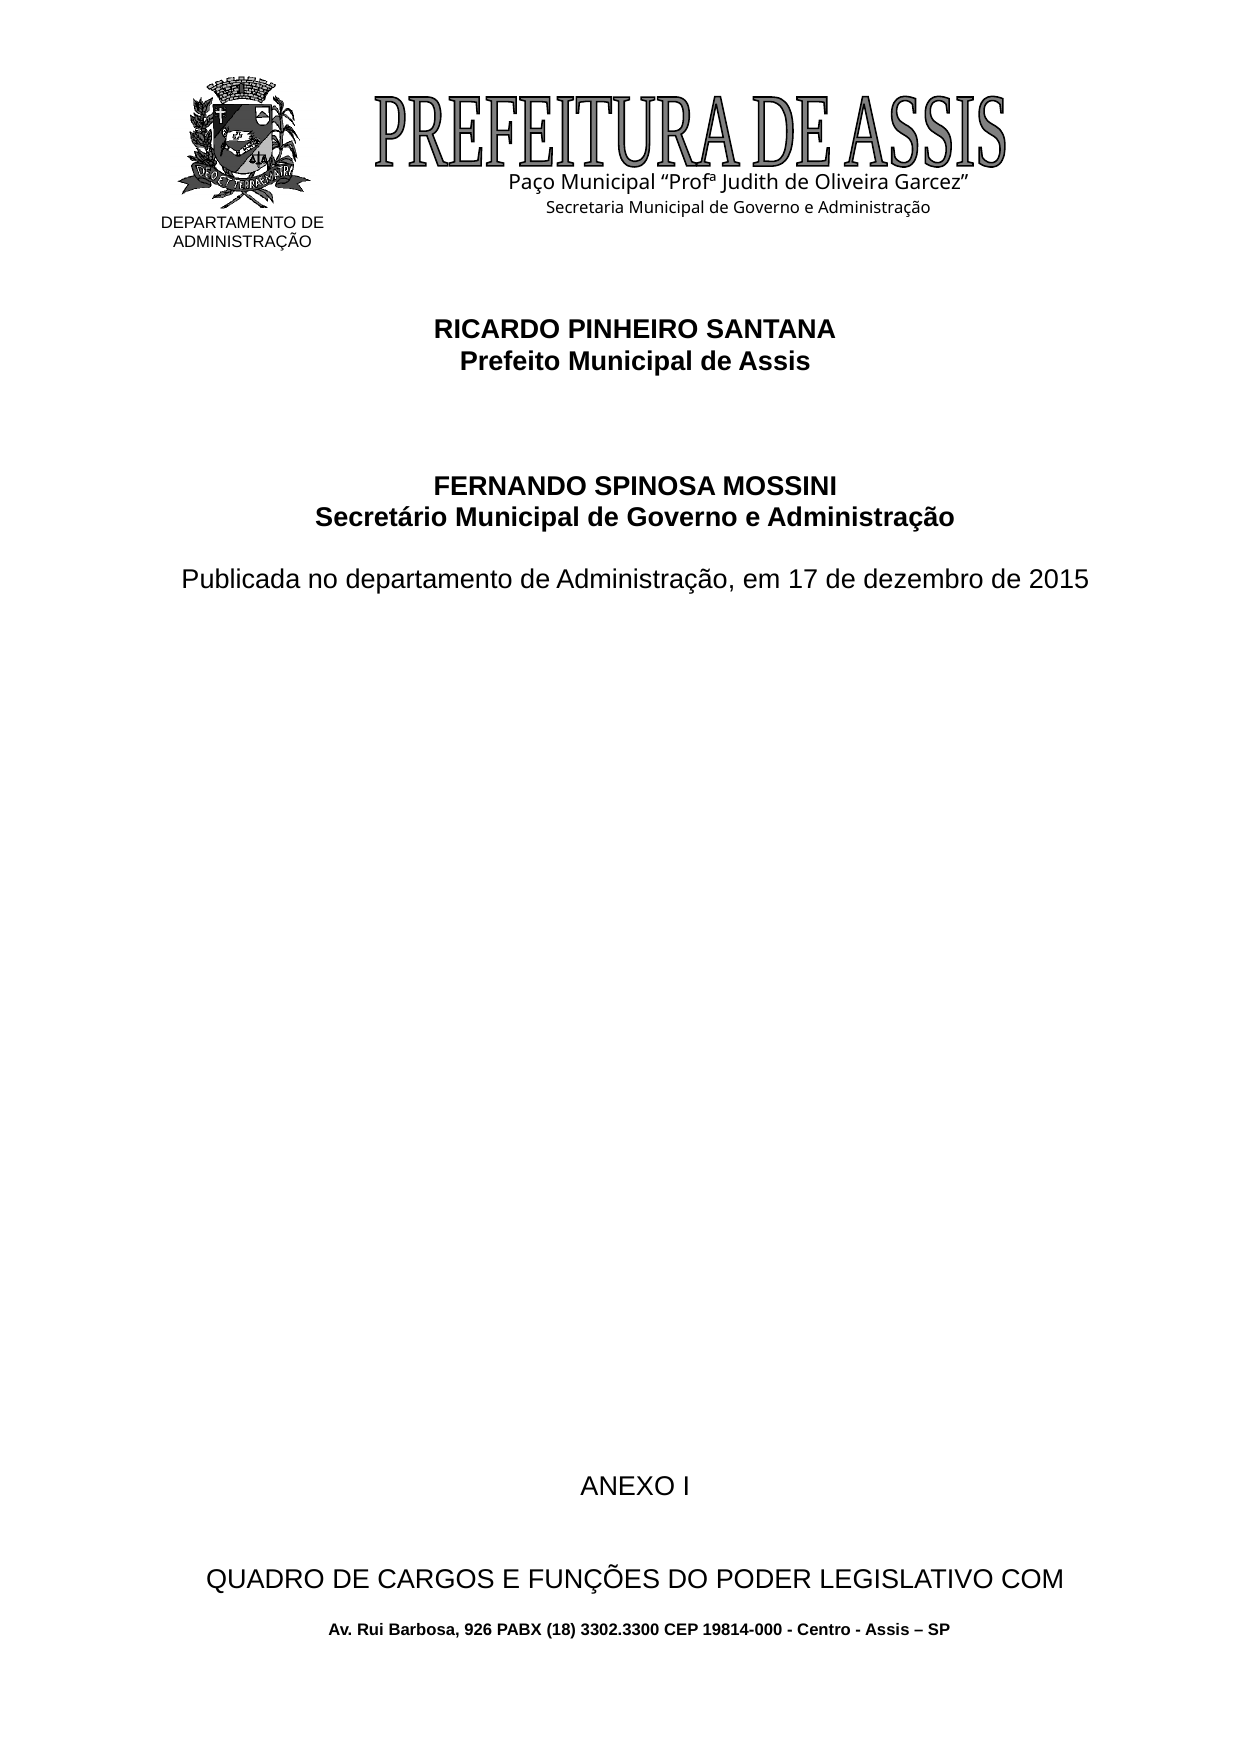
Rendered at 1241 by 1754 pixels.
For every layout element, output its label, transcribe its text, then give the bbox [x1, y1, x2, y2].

text ANEXO I [148, 1470, 1123, 1501]
text Publicada no departamento de Administração, em 17 de dezembro de 2015 [148, 563, 1123, 595]
text RICARDO PINHEIRO SANTANA [148, 313, 1123, 345]
text Prefeito Municipal de Assis [148, 345, 1123, 376]
text Secretário Municipal de Governo e Administração [148, 501, 1123, 532]
text QUADRO DE CARGOS E FUNÇÕES DO PODER LEGISLATIVO COM [148, 1563, 1123, 1595]
text FERNANDO SPINOSA MOSSINI [148, 470, 1123, 501]
